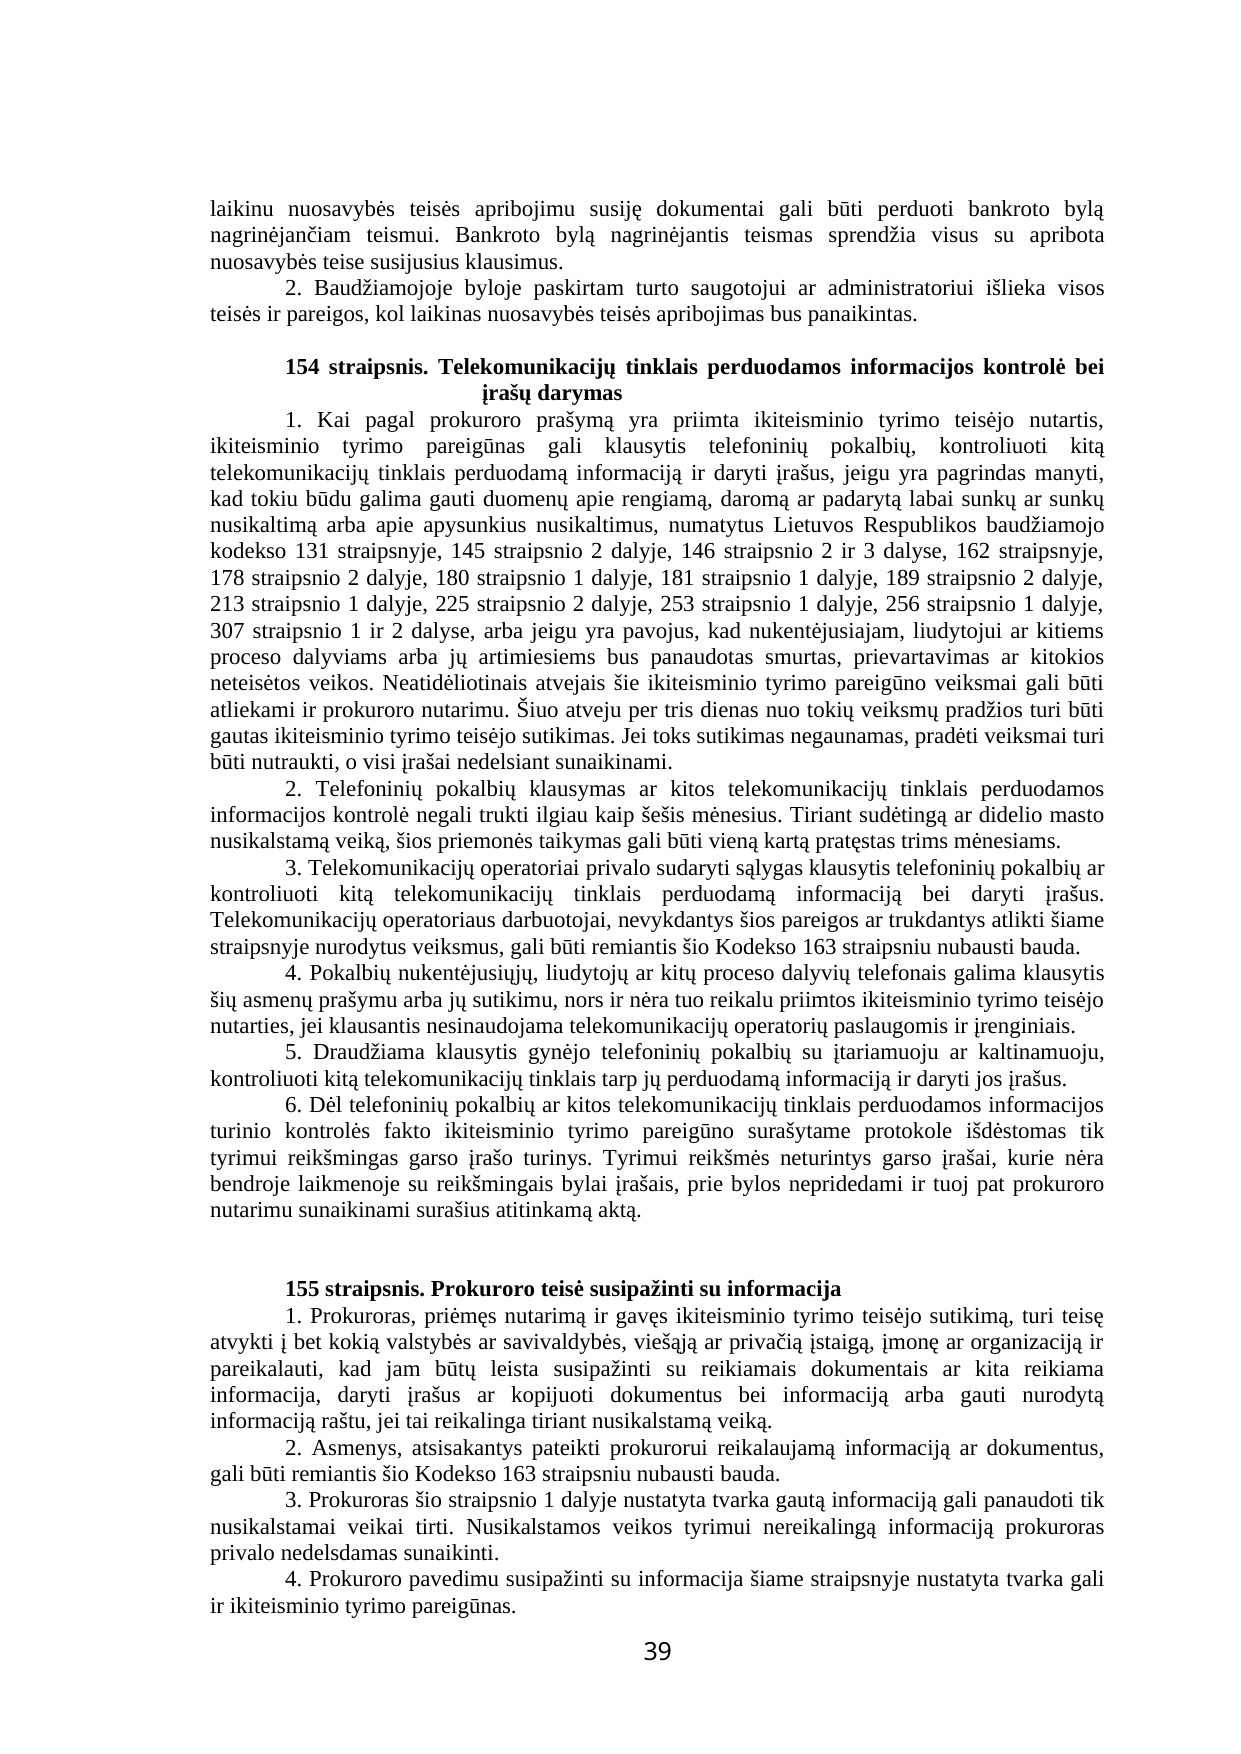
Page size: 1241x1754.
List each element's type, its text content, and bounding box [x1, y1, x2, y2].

text 4. Pokalbių nukentėjusiųjų, liudytojų ar kitų proceso dalyvių telefonais galima klausytis šių asmenų prašymu arba jų sutikimu, nors ir nėra tuo reikalu priimtos ikiteisminio tyrimo teisėjo nutarties, jei klausantis nesinaudojama telekomunikacijų operatorių paslaugomis ir įrenginiais. [210, 959, 1106, 1038]
text 1. Prokuroras, priėmęs nutarimą ir gavęs ikiteisminio tyrimo teisėjo sutikimą, turi teisę atvykti į bet kokią valstybės ar savivaldybės, viešąją ar privačią įstaigą, įmonę ar organizaciją ir pareikalauti, kad jam būtų leista susipažinti su reikiamais dokumentais ar kita reikiama informacija, daryti įrašus ar kopijuoti dokumentus bei informaciją arba gauti nurodytą informaciją raštu, jei tai reikalinga tiriant nusikalstamą veiką. [210, 1302, 1106, 1434]
text 4. Prokuroro pavedimu susipažinti su informacija šiame straipsnyje nustatyta tvarka gali ir ikiteisminio tyrimo pareigūnas. [210, 1565, 1106, 1618]
text 3. Telekomunikacijų operatoriai privalo sudaryti sąlygas klausytis telefoninių pokalbių ar kontroliuoti kitą telekomunikacijų tinklais perduodamą informaciją bei daryti įrašus. Telekomunikacijų operatoriaus darbuotojai, nevykdantys šios pareigos ar trukdantys atlikti šiame straipsnyje nurodytus veiksmus, gali būti remiantis šio Kodekso 163 straipsniu nubausti bauda. [210, 854, 1106, 959]
text laikinu nuosavybės teisės apribojimu susiję dokumentai gali būti perduoti bankroto bylą nagrinėjančiam teismui. Bankroto bylą nagrinėjantis teismas sprendžia visus su apribota nuosavybės teise susijusius klausimus. [210, 195, 1106, 274]
text 2. Asmenys, atsisakantys pateikti prokurorui reikalaujamą informaciją ar dokumentus, gali būti remiantis šio Kodekso 163 straipsniu nubausti bauda. [210, 1434, 1106, 1486]
text 5. Draudžiama klausytis gynėjo telefoninių pokalbių su įtariamuoju ar kaltinamuoju, kontroliuoti kitą telekomunikacijų tinklais tarp jų perduodamą informaciją ir daryti jos įrašus. [210, 1038, 1106, 1091]
text 2. Baudžiamojoje byloje paskirtam turto saugotojui ar administratoriui išlieka visos teisės ir pareigos, kol laikinas nuosavybės teisės apribojimas bus panaikintas. [210, 274, 1106, 327]
text 6. Dėl telefoninių pokalbių ar kitos telekomunikacijų tinklais perduodamos informacijos turinio kontrolės fakto ikiteisminio tyrimo pareigūno surašytame protokole išdėstomas tik tyrimui reikšmingas garso įrašo turinys. Tyrimui reikšmės neturintys garso įrašai, kurie nėra bendroje laikmenoje su reikšmingais bylai įrašais, prie bylos nepridedami ir tuoj pat prokuroro nutarimu sunaikinami surašius atitinkamą aktą. [210, 1091, 1106, 1223]
text 3. Prokuroras šio straipsnio 1 dalyje nustatyta tvarka gautą informaciją gali panaudoti tik nusikalstamai veikai tirti. Nusikalstamos veikos tyrimui nereikalingą informaciją prokuroras privalo nedelsdamas sunaikinti. [210, 1486, 1106, 1565]
text 155 straipsnis. Prokuroro teisė susipažinti su informacija [210, 1276, 1106, 1302]
text 2. Telefoninių pokalbių klausymas ar kitos telekomunikacijų tinklais perduodamos informacijos kontrolė negali trukti ilgiau kaip šešis mėnesius. Tiriant sudėtingą ar didelio masto nusikalstamą veiką, šios priemonės taikymas gali būti vieną kartą pratęstas trims mėnesiams. [210, 775, 1106, 854]
text 154 straipsnis. Telekomunikacijų tinklais perduodamos informacijos kontrolė bei įrašų darymas [285, 353, 1106, 406]
text 1. Kai pagal prokuroro prašymą yra priimta ikiteisminio tyrimo teisėjo nutartis, ikiteisminio tyrimo pareigūnas gali klausytis telefoninių pokalbių, kontroliuoti kitą telekomunikacijų tinklais perduodamą informaciją ir daryti įrašus, jeigu yra pagrindas manyti, kad tokiu būdu galima gauti duomenų apie rengiamą, daromą ar padarytą labai sunkų ar sunkų nusikaltimą arba apie apysunkius nusikaltimus, numatytus Lietuvos Respublikos baudžiamojo kodekso 131 straipsnyje, 145 straipsnio 2 dalyje, 146 straipsnio 2 ir 3 dalyse, 162 straipsnyje, 178 straipsnio 2 dalyje, 180 straipsnio 1 dalyje, 181 straipsnio 1 dalyje, 189 straipsnio 2 dalyje, 213 straipsnio 1 dalyje, 225 straipsnio 2 dalyje, 253 straipsnio 1 dalyje, 256 straipsnio 1 dalyje, 307 straipsnio 1 ir 2 dalyse, arba jeigu yra pavojus, kad nukentėjusiajam, liudytojui ar kitiems proceso dalyviams arba jų artimiesiems bus panaudotas smurtas, prievartavimas ar kitokios neteisėtos veikos. Neatidėliotinais atvejais šie ikiteisminio tyrimo pareigūno veiksmai gali būti atliekami ir prokuroro nutarimu. Šiuo atveju per tris dienas nuo tokių veiksmų pradžios turi būti gautas ikiteisminio tyrimo teisėjo sutikimas. Jei toks sutikimas negaunamas, pradėti veiksmai turi būti nutraukti, o visi įrašai nedelsiant sunaikinami. [210, 406, 1106, 775]
